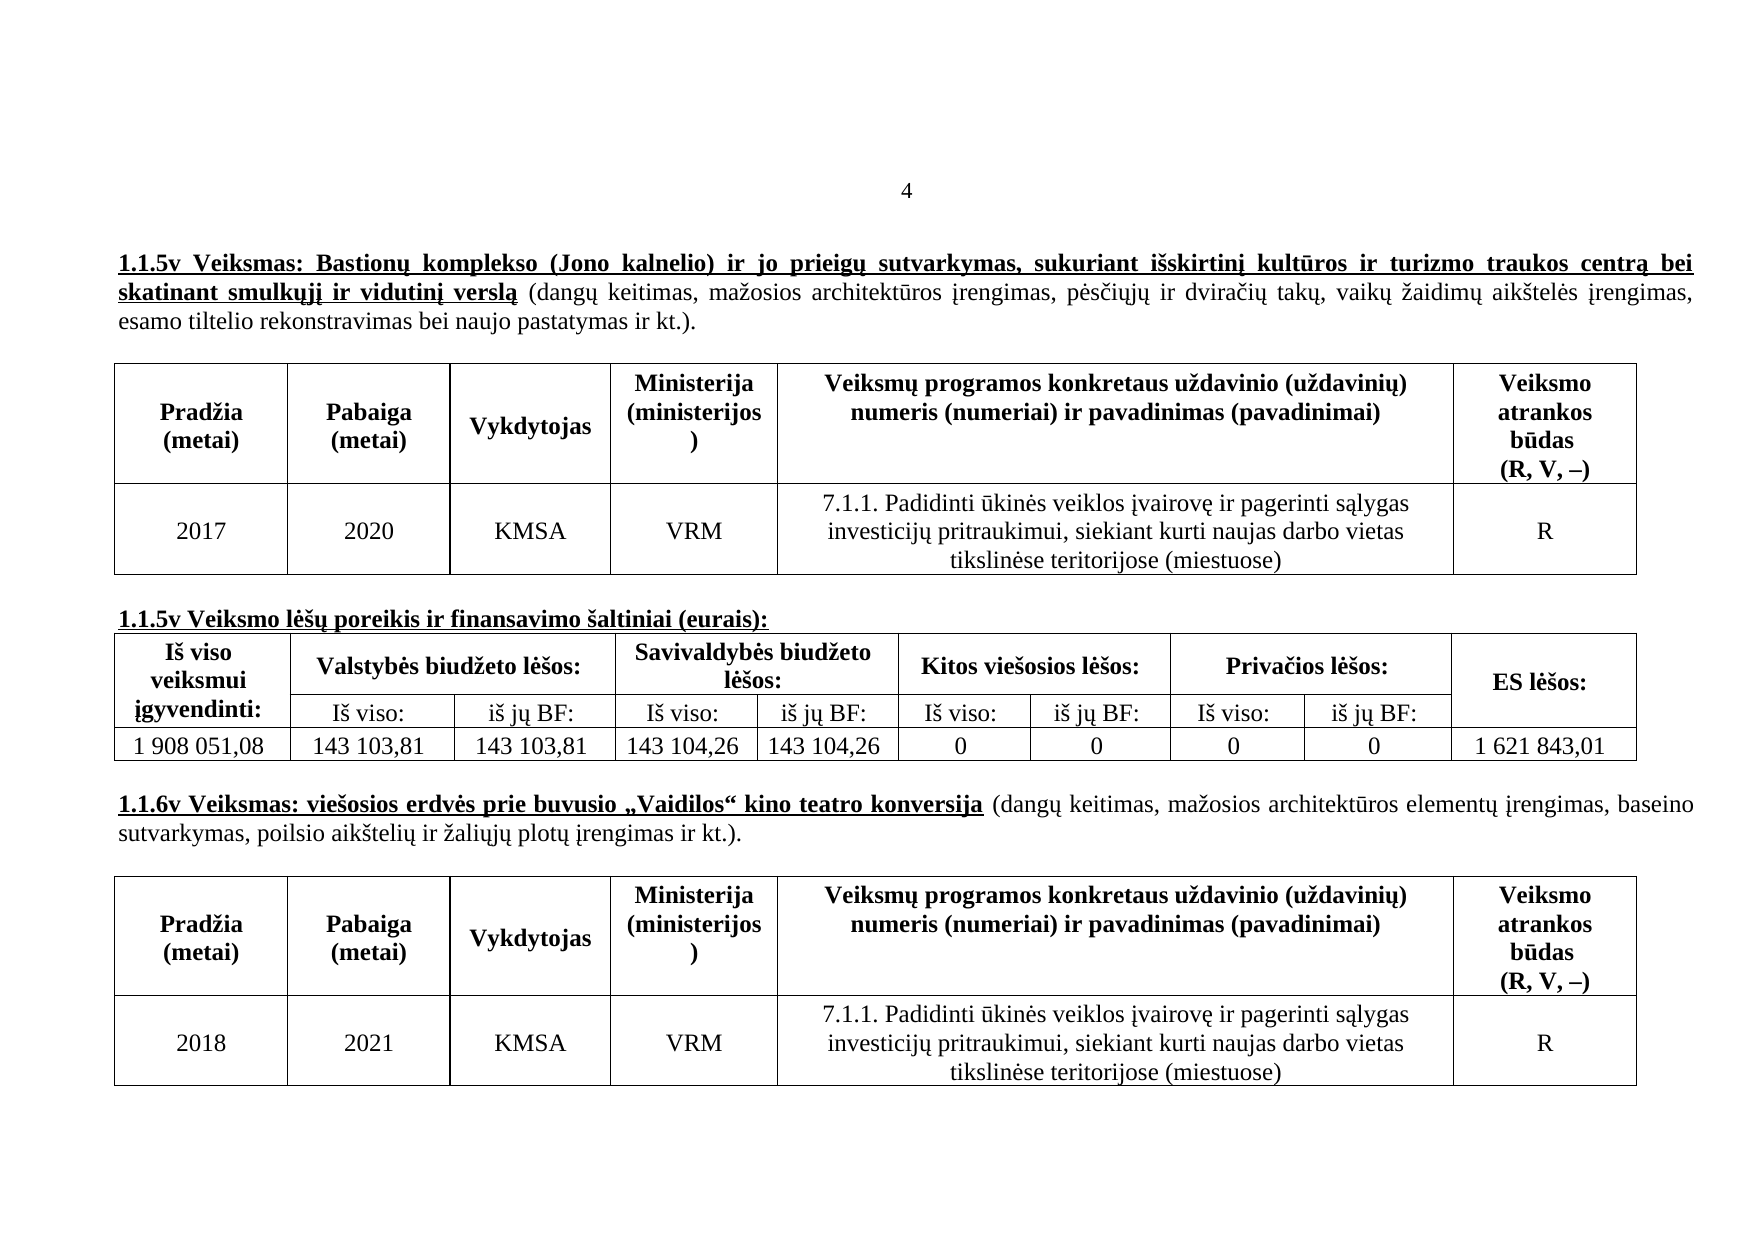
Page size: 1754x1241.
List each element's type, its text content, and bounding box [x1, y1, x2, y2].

table_cell 0 [1305, 728, 1451, 760]
table_cell iš jų BF: [455, 695, 615, 727]
table_cell KMSA [451, 996, 610, 1085]
table_header Veiksmų programos konkretaus uždavinio (uždavinių) numeris (numeriai) ir pavadinimas (pavadinimai) [778, 364, 1453, 483]
table_cell 0 [899, 728, 1030, 760]
text 1.1.5v Veiksmo lėšų poreikis ir finansavimo šaltiniai (eurais): [118, 604, 1695, 632]
table_cell R [1454, 996, 1636, 1085]
text 1.1.6v Veiksmas: viešosios erdvės prie buvusio „Vaidilos“ kino teatro konversija (dangų keitimas, mažosios architektūros elementų įrengimas, baseino sutvarkymas, poilsio aikštelių ir žaliųjų plotų įrengimas ir kt.). [118, 789, 1695, 847]
table_cell iš jų BF: [1031, 695, 1170, 727]
table_header ES lėšos: [1452, 634, 1636, 727]
table_cell 2017 [115, 484, 287, 574]
table_header Veiksmo atrankos būdas (R, V, –) [1454, 877, 1636, 995]
table_cell iš jų BF: [758, 695, 898, 727]
table_header Savivaldybės biudžeto lėšos: [616, 634, 898, 694]
table_cell 2021 [288, 996, 449, 1085]
table_cell 2018 [115, 996, 287, 1085]
text 1.1.5v Veiksmas: Bastionų komplekso (Jono kalnelio) ir jo prieigų sutvarkymas, sukuriant išskirtinį kultūros ir turizmo traukos centrą bei skatinant smulkųjį ir vidutinį verslą (dangų keitimas, mažosios architektūros įrengimas, pėsčiųjų ir dviračių takų, vaikų žaidimų aikštelės įrengimas, esamo tiltelio rekonstravimas bei naujo pastatymas ir kt.). [118, 248, 1695, 334]
table_cell KMSA [451, 484, 610, 574]
table_cell 143 103,81 [455, 728, 615, 760]
table_header Ministerija (ministerijos) [611, 877, 777, 995]
table_header Valstybės biudžeto lėšos: [291, 634, 615, 694]
table_header Pradžia (metai) [115, 877, 287, 995]
table_cell iš jų BF: [1305, 695, 1451, 727]
table_header Pabaiga (metai) [288, 877, 449, 995]
table_cell 7.1.1. Padidinti ūkinės veiklos įvairovę ir pagerinti sąlygas investicijų pritraukimui, siekiant kurti naujas darbo vietas tikslinėse teritorijose (miestuose) [778, 484, 1453, 574]
table_cell 1 621 843,01 [1452, 728, 1636, 760]
table_header Kitos viešosios lėšos: [899, 634, 1170, 694]
table_cell 0 [1031, 728, 1170, 760]
table_header Iš viso veiksmui įgyvendinti: [115, 634, 290, 727]
table_cell Iš viso: [1171, 695, 1304, 727]
table_cell VRM [611, 484, 777, 574]
table_cell 7.1.1. Padidinti ūkinės veiklos įvairovę ir pagerinti sąlygas investicijų pritraukimui, siekiant kurti naujas darbo vietas tikslinėse teritorijose (miestuose) [778, 996, 1453, 1085]
table_cell Iš viso: [291, 695, 454, 727]
table_cell 143 104,26 [616, 728, 757, 760]
table_cell 143 103,81 [291, 728, 454, 760]
table_header Veiksmų programos konkretaus uždavinio (uždavinių) numeris (numeriai) ir pavadinimas (pavadinimai) [778, 877, 1453, 995]
table_cell 1 908 051,08 [115, 728, 290, 760]
table_header Vykdytojas [451, 364, 610, 483]
table_cell 0 [1171, 728, 1304, 760]
table_cell 143 104,26 [758, 728, 898, 760]
table_header Ministerija (ministerijos) [611, 364, 777, 483]
table_header Pradžia (metai) [115, 364, 287, 483]
table_header Privačios lėšos: [1171, 634, 1451, 694]
table_cell Iš viso: [899, 695, 1030, 727]
table_header Pabaiga (metai) [288, 364, 449, 483]
table_cell Iš viso: [616, 695, 757, 727]
table_cell 2020 [288, 484, 449, 574]
table_cell VRM [611, 996, 777, 1085]
table_cell R [1454, 484, 1636, 574]
table_header Veiksmo atrankos būdas (R, V, –) [1454, 364, 1636, 483]
table_header Vykdytojas [451, 877, 610, 995]
